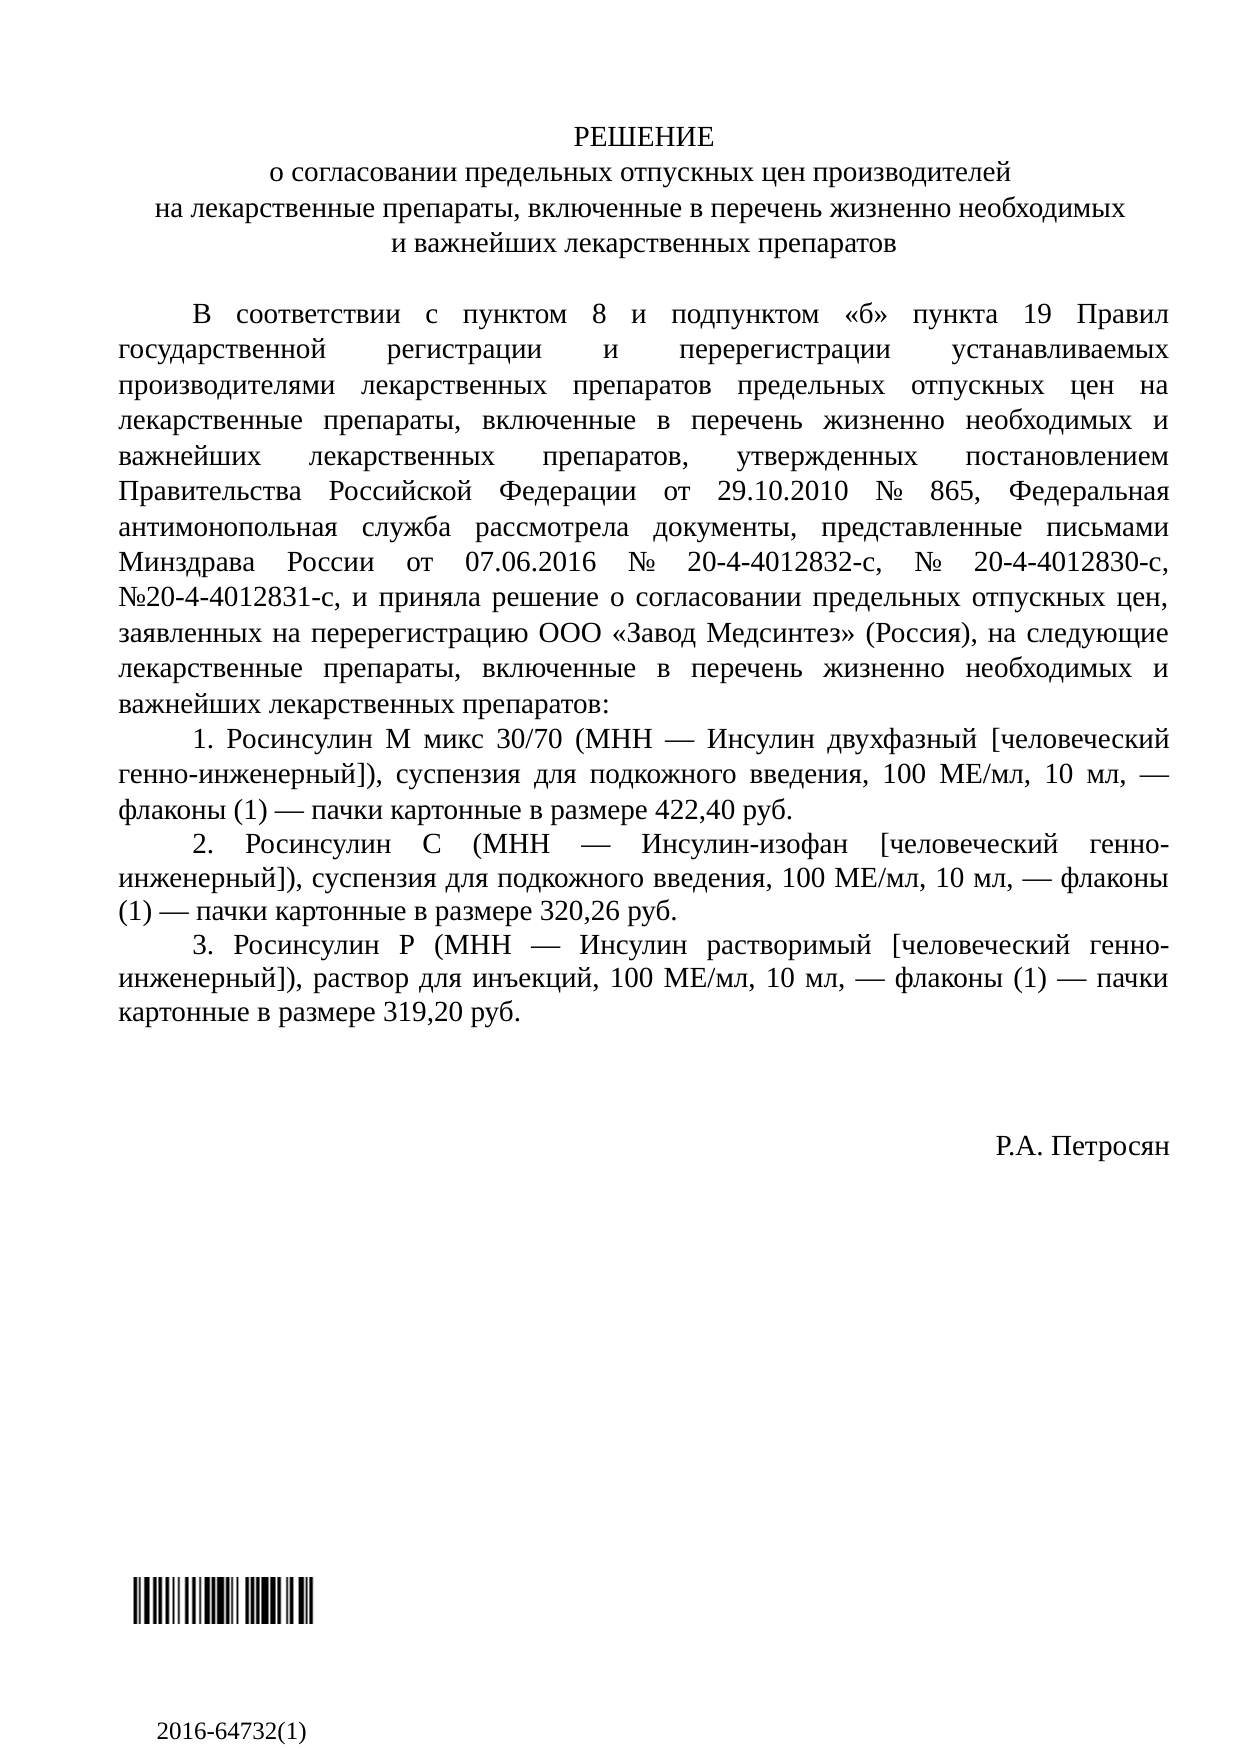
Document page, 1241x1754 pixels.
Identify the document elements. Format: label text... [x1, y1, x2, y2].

text Р.А. Петросян [898, 1128, 1170, 1162]
text 3. Росинсулин Р (МНН — Инсулин растворимый [человеческий генно-инженерный]), раствор для инъекций, 100 МЕ/мл, 10 мл, — флаконы (1) — пачки картонные в размере 319,20 руб. [118, 927, 1170, 1028]
picture [118, 1577, 331, 1624]
text и важнейших лекарственных препаратов [118, 224, 1170, 260]
text на лекарственные препараты, включенные в перечень жизненно необходимых [118, 189, 1170, 224]
text РЕШЕНИЕ [118, 118, 1170, 153]
text 2. Росинсулин С (МНН — Инсулин-изофан [человеческий генно-инженерный]), суспензия для подкожного введения, 100 МЕ/мл, 10 мл, — флаконы (1) — пачки картонные в размере 320,26 руб. [118, 826, 1170, 927]
text 1. Росинсулин М микс 30/70 (МНН — Инсулин двухфазный [человеческий генно-инженерный]), суспензия для подкожного введения, 100 МЕ/мл, 10 мл, — флаконы (1) — пачки картонные в размере 422,40 руб. [118, 720, 1170, 826]
text о согласовании предельных отпускных цен производителей [118, 153, 1170, 189]
text В соответствии с пунктом 8 и подпунктом «б» пункта 19 Правил государственной регистрации и перерегистрации устанавливаемых производителями лекарственных препаратов предельных отпускных цен на лекарственные препараты, включенные в перечень жизненно необходимых и важнейших лекарственных препаратов, утвержденных постановлением Правительства Российской Федерации от 29.10.2010 № 865, Федеральная антимонопольная служба рассмотрела документы, представленные письмами Минздрава России от 07.06.2016 № 20-4-4012832-с, № 20-4-4012830-с, №20-4-4012831-с, и приняла решение о согласовании предельных отпускных цен, заявленных на перерегистрацию ООО «Завод Медсинтез» (Россия), на следующие лекарственные препараты, включенные в перечень жизненно необходимых и важнейших лекарственных препаратов: [118, 295, 1170, 720]
